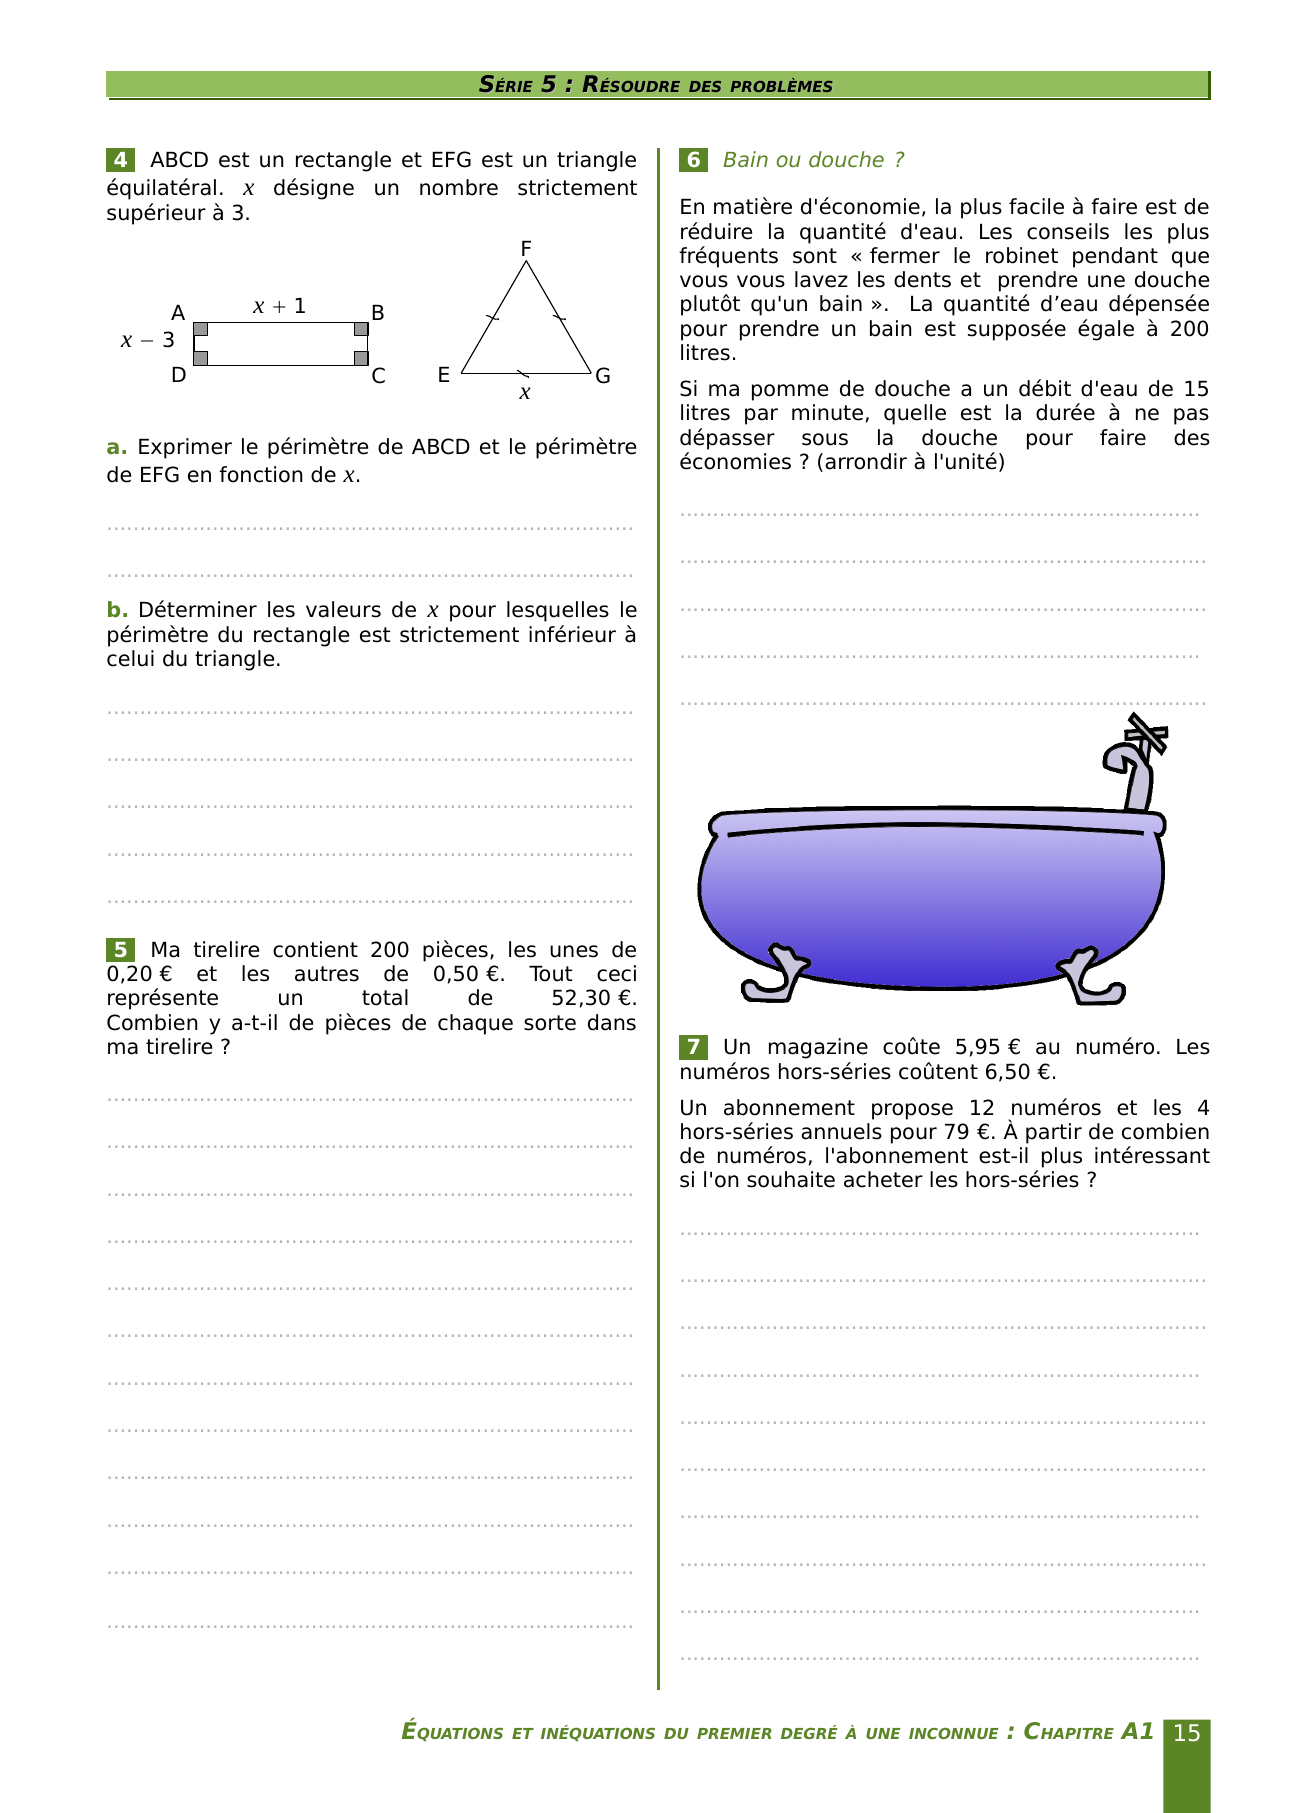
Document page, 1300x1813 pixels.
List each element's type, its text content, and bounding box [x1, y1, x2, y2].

text ................................................................................ [106, 1343, 638, 1390]
list Ma tirelire contient 200 pièces, les unes de 0,20 € et les autres de 0,50 €. Tout ceci représente un total de 52,30 €. Combien y a-t-il de pièces de chaque sorte dans ma tirelire ? [106, 938, 638, 1059]
list ............................................................................................................................................................... [679, 1524, 1211, 1618]
list ............................................................................................................................................................... [679, 569, 1211, 663]
list Si ma pomme de douche a un débit d'eau de 15 litres par minute, quelle est la durée à ne pas dépasser sous la douche pour faire des économies ? (arrondir à l'unité) [679, 377, 1211, 474]
list ............................................................................... [679, 1193, 1211, 1240]
text ................................................................................ [106, 1059, 638, 1106]
text ................................................................................ [106, 1201, 638, 1248]
list ABCD est un rectangle et EFG est un triangle équilatéral. x désigne un nombre strictement supérieur à 3. [106, 148, 638, 225]
text ................................................................................ [106, 1390, 638, 1437]
text ................................................................................ [106, 814, 638, 861]
text ................................................................................ [106, 1296, 638, 1343]
list ............................................................................... [679, 474, 1211, 521]
list Exprimer le périmètre de ABCD et le périmètre de EFG en fonction de x. [106, 435, 638, 488]
picture [696, 710, 1169, 1006]
list ............................................................................... [679, 1618, 1211, 1666]
text ................................................................................ [106, 1609, 638, 1633]
text ................................................................................................................................................................ [106, 1485, 638, 1579]
text ................................................................................ [106, 488, 638, 535]
list Un abonnement propose 12 numéros et les 4 hors-séries annuels pour 79 €. À partir de combien de numéros, l'abonnement est-il plus intéressant si l'on souhaite acheter les hors-séries ? [679, 1096, 1211, 1193]
text ................................................................................ [106, 535, 638, 583]
text ................................................................................ [106, 1106, 638, 1154]
list ............................................................................................................................................................... [679, 1287, 1211, 1382]
text ................................................................................ [106, 672, 638, 719]
list Bain ou douche ? [708, 148, 1211, 172]
text ................................................................................ [106, 1248, 638, 1296]
list Un magazine coûte 5,95 € au numéro. Les numéros hors-séries coûtent 6,50 €. [679, 1035, 1211, 1084]
text ................................................................................ [106, 719, 638, 766]
text ................................................................................ [106, 1437, 638, 1485]
text ................................................................................ [106, 766, 638, 814]
list En matière d'économie, la plus facile à faire est de réduire la quantité d'eau. Les conseils les plus fréquents sont « fermer le robinet pendant que vous vous lavez les dents et prendre une douche plutôt qu'un bain ». La quantité d’eau dépensée pour prendre un bain est supposée égale à 200 litres. [679, 195, 1211, 365]
list Déterminer les valeurs de x pour lesquelles le périmètre du rectangle est strictement inférieur à celui du triangle. [106, 594, 638, 672]
list ................................................................................ [679, 1240, 1211, 1287]
text ................................................................................ [106, 1154, 638, 1201]
list ................................................................................ [679, 663, 1211, 711]
list ................................................................................ [679, 521, 1211, 569]
list ............................................................................................................................................................................................................................................... [679, 1382, 1211, 1524]
text ................................................................................ [106, 861, 638, 908]
